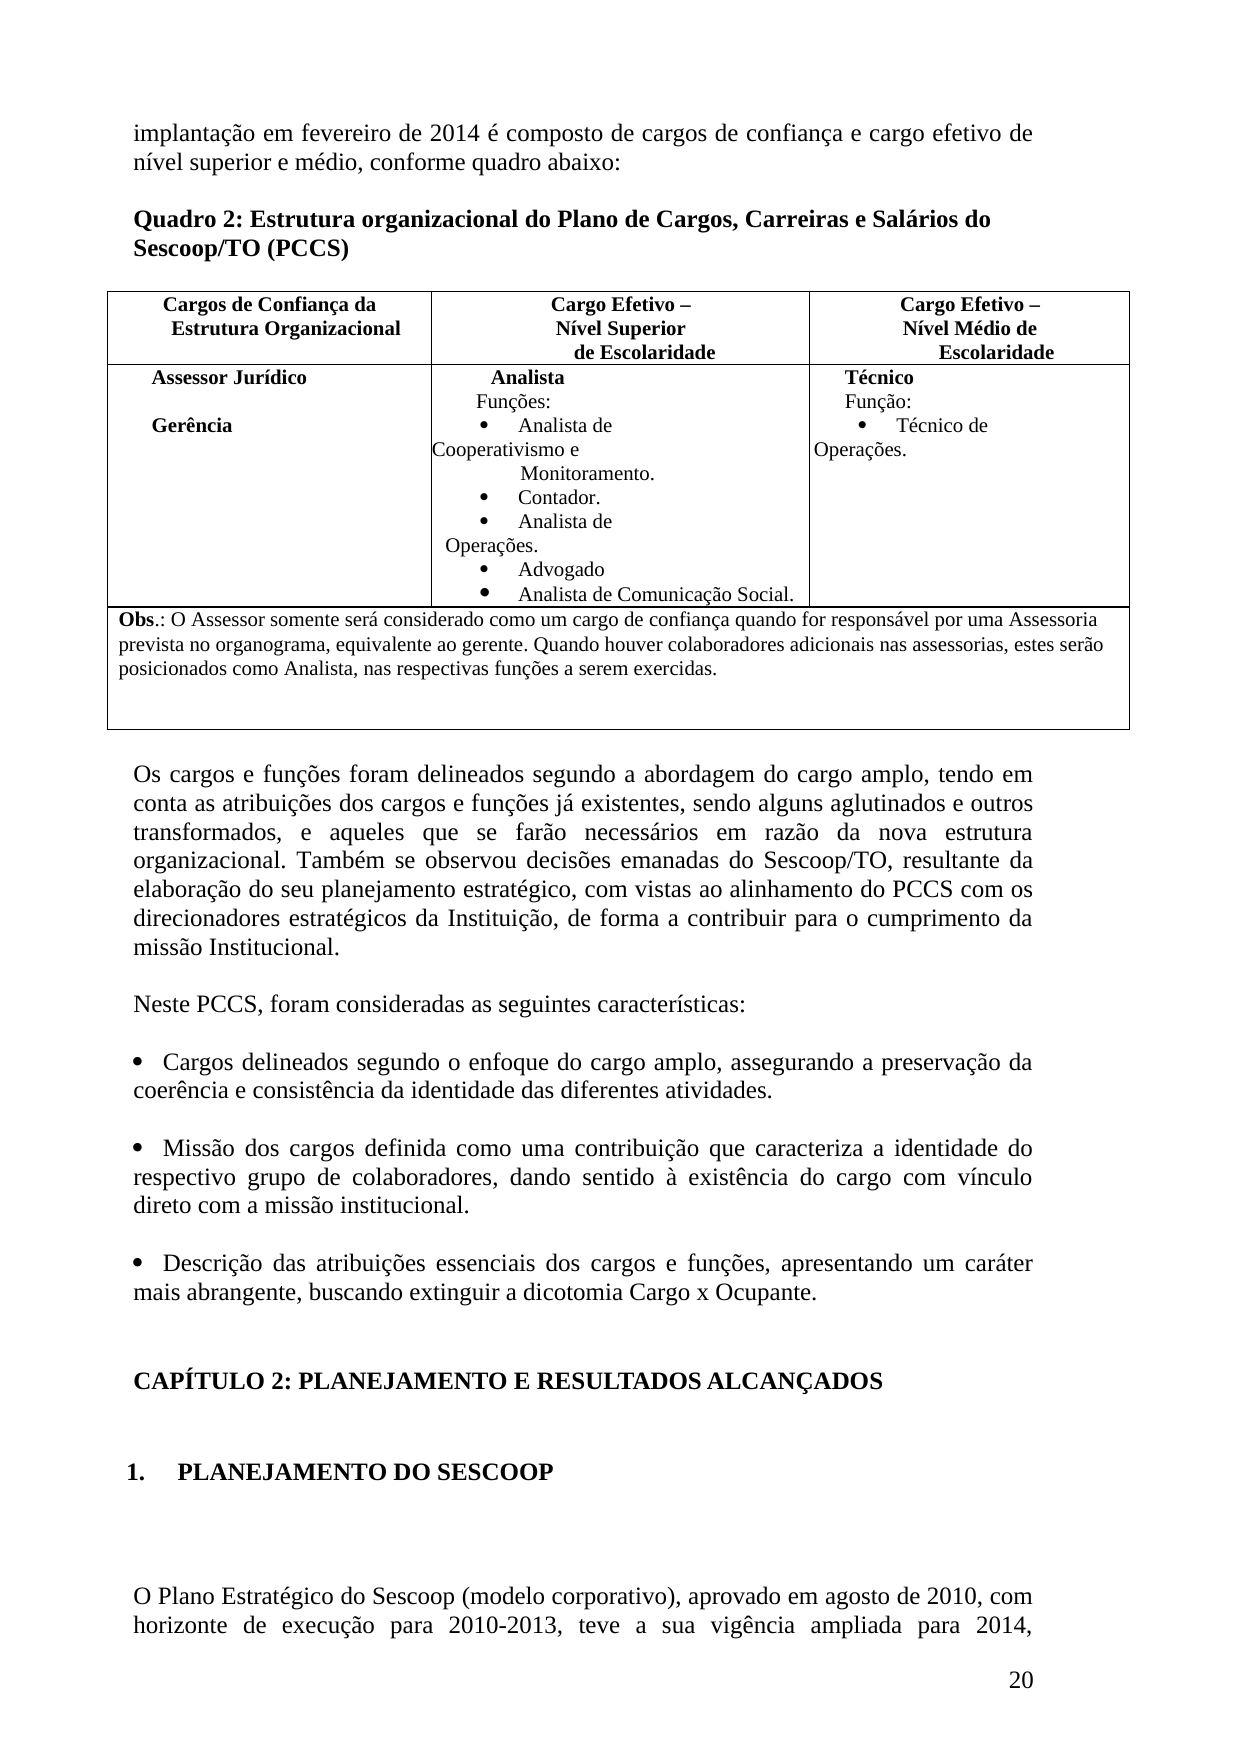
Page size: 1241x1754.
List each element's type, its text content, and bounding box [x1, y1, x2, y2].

list implantação em fevereiro de 2014 é composto de cargos de confiança e cargo efetivo de nível superior e médio, conforme quadro abaixo: [133, 118, 1034, 176]
list Quadro 2: Estrutura organizacional do Plano de Cargos, Carreiras e Salários do Sescoop/TO (PCCS) [133, 204, 1034, 262]
subtitle PLANEJAMENTO DO SESCOOP [126, 1457, 1034, 1486]
list Neste PCCS, foram consideradas as seguintes características: [133, 989, 1034, 1018]
table_header Cargos de Confiança da Estrutura Organizacional [108, 292, 431, 364]
subtitle Capítulo 2: Planejamento e resultados alcançados [89, 1366, 1034, 1395]
list Descrição das atribuições essenciais dos cargos e funções, apresentando um caráter mais abrangente, buscando extinguir a dicotomia Cargo x Ocupante. [133, 1248, 1034, 1305]
table_cell Analista Funções: Analista de Cooperativismo e Monitoramento. Contador. Analista de Operações. Advogado Analista de Comunicação Social. [432, 365, 809, 606]
table_cell Obs.: O Assessor somente será considerado como um cargo de confiança quando for responsável por uma Assessoria prevista no organograma, equivalente ao gerente. Quando houver colaboradores adicionais nas assessorias, estes serão posicionados como Analista, nas respectivas funções a serem exercidas. [108, 608, 1129, 729]
list Cargos delineados segundo o enfoque do cargo amplo, assegurando a preservação da coerência e consistência da identidade das diferentes atividades. [133, 1047, 1034, 1104]
list Missão dos cargos definida como uma contribuição que caracteriza a identidade do respectivo grupo de colaboradores, dando sentido à existência do cargo com vínculo direto com a missão institucional. [133, 1133, 1034, 1219]
list Os cargos e funções foram delineados segundo a abordagem do cargo amplo, tendo em conta as atribuições dos cargos e funções já existentes, sendo alguns aglutinados e outros transformados, e aqueles que se farão necessários em razão da nova estrutura organizacional. Também se observou decisões emanadas do Sescoop/TO, resultante da elaboração do seu planejamento estratégico, com vistas ao alinhamento do PCCS com os direcionadores estratégicos da Instituição, de forma a contribuir para o cumprimento da missão Institucional. [133, 759, 1034, 960]
table_cell Assessor Jurídico Gerência [108, 365, 431, 606]
text O Plano Estratégico do Sescoop (modelo corporativo), aprovado em agosto de 2010, com horizonte de execução para 2010-2013, teve a sua vigência ampliada para 2014, [133, 1581, 1034, 1639]
table_header Cargo Efetivo – Nível Médio de Escolaridade [810, 292, 1129, 364]
table_header Cargo Efetivo – Nível Superior de Escolaridade [432, 292, 809, 364]
table_cell Técnico Função: Técnico de Operações. [810, 365, 1129, 606]
